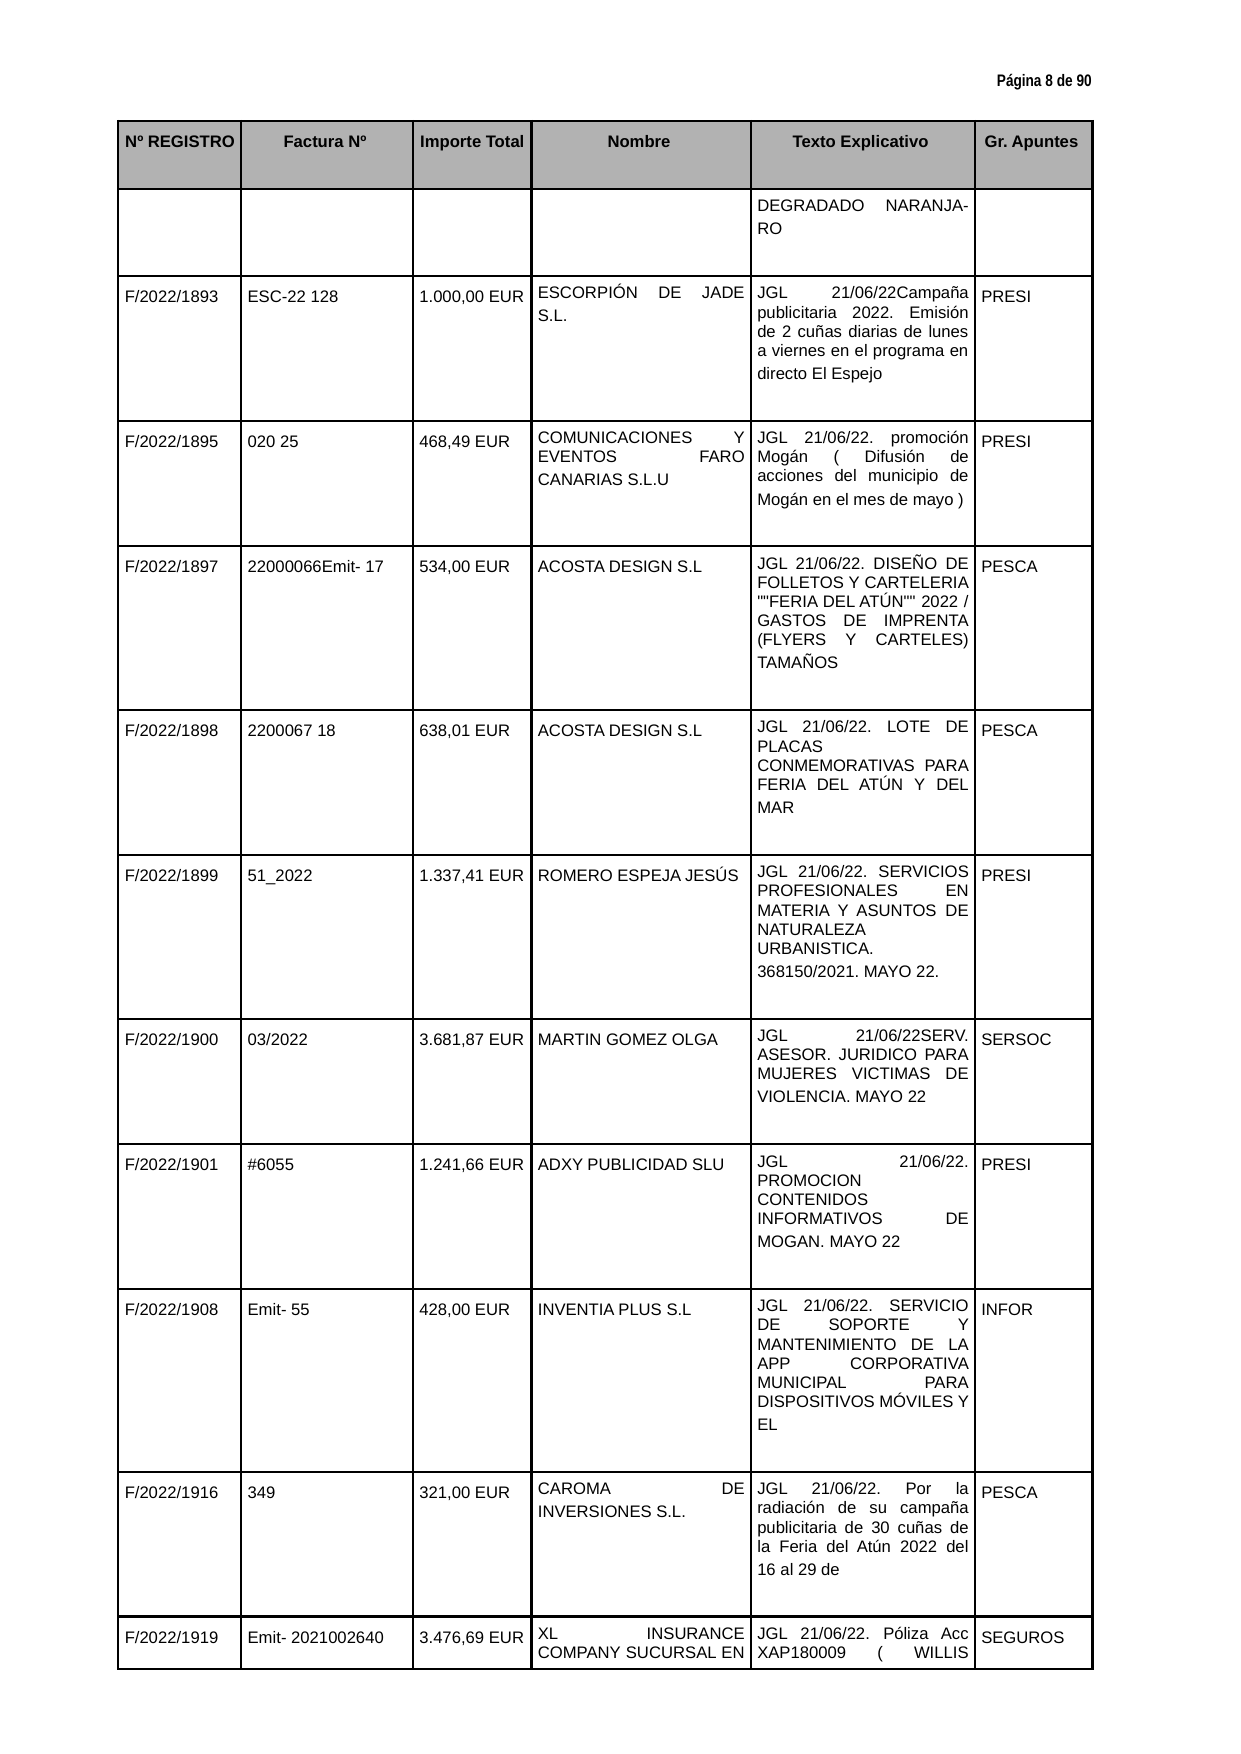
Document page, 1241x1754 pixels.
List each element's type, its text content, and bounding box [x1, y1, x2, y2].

table_cell 1.241,66 EUR [414, 1145, 530, 1288]
table_cell JGL 21/06/22. PROMOCION CONTENIDOS INFORMATIVOS DE MOGAN. MAYO 22 [752, 1145, 974, 1288]
table_cell ACOSTA DESIGN S.L [533, 711, 750, 854]
table_cell INVENTIA PLUS S.L [533, 1290, 750, 1471]
table_cell F/2022/1895 [119, 422, 240, 545]
table_cell F/2022/1919 [119, 1618, 240, 1668]
table_cell [533, 190, 750, 275]
table_cell ESCORPIÓN DE JADE S.L. [533, 277, 750, 419]
table_cell 51_2022 [242, 856, 412, 1017]
table_cell 3.476,69 EUR [414, 1618, 530, 1668]
table_cell F/2022/1908 [119, 1290, 240, 1471]
table_cell CAROMA DE INVERSIONES S.L. [533, 1473, 750, 1615]
table_header Gr. Apuntes [976, 122, 1091, 188]
table_header Factura Nº [242, 122, 412, 188]
table_cell PESCA [976, 547, 1091, 709]
table_header Nº REGISTRO [119, 122, 240, 188]
table_cell JGL 21/06/22Campaña publicitaria 2022. Emisión de 2 cuñas diarias de lunes a viernes en el programa en directo El Espejo [752, 277, 974, 419]
table_cell 534,00 EUR [414, 547, 530, 709]
table_cell [976, 190, 1091, 275]
table_cell ACOSTA DESIGN S.L [533, 547, 750, 709]
table_cell PESCA [976, 1473, 1091, 1615]
table_cell 349 [242, 1473, 412, 1615]
table_cell 03/2022 [242, 1020, 412, 1143]
table_cell F/2022/1897 [119, 547, 240, 709]
table_cell JGL 21/06/22. LOTE DE PLACAS CONMEMORATIVAS PARA FERIA DEL ATÚN Y DEL MAR [752, 711, 974, 854]
table_cell JGL 21/06/22. promoción Mogán ( Difusión de acciones del municipio de Mogán en el mes de mayo ) [752, 422, 974, 545]
table_cell PRESI [976, 422, 1091, 545]
table_cell PRESI [976, 277, 1091, 419]
table_cell SEGUROS [976, 1618, 1091, 1668]
table_cell INFOR [976, 1290, 1091, 1471]
table_cell 22000066Emit- 17 [242, 547, 412, 709]
table_cell F/2022/1893 [119, 277, 240, 419]
table_cell #6055 [242, 1145, 412, 1288]
table_cell SERSOC [976, 1020, 1091, 1143]
table_cell PESCA [976, 711, 1091, 854]
table_cell ROMERO ESPEJA JESÚS [533, 856, 750, 1017]
table_cell Emit- 55 [242, 1290, 412, 1471]
table_cell [242, 190, 412, 275]
table_cell F/2022/1898 [119, 711, 240, 854]
table_cell F/2022/1900 [119, 1020, 240, 1143]
table_header Nombre [533, 122, 750, 188]
table_cell DEGRADADO NARANJA-RO [752, 190, 974, 275]
table_header Importe Total [414, 122, 530, 188]
table_cell XL INSURANCE COMPANY SUCURSAL EN [533, 1618, 750, 1668]
table_cell JGL 21/06/22. Por la radiación de su campaña publicitaria de 30 cuñas de la Feria del Atún 2022 del 16 al 29 de [752, 1473, 974, 1615]
table_cell 020 25 [242, 422, 412, 545]
table_cell ESC-22 128 [242, 277, 412, 419]
table_cell 638,01 EUR [414, 711, 530, 854]
table_cell [119, 190, 240, 275]
table_cell JGL 21/06/22. Póliza Acc XAP180009 ( WILLIS [752, 1618, 974, 1668]
table_cell F/2022/1916 [119, 1473, 240, 1615]
table_header Texto Explicativo [752, 122, 974, 188]
table_cell F/2022/1901 [119, 1145, 240, 1288]
table_cell F/2022/1899 [119, 856, 240, 1017]
table_cell JGL 21/06/22. SERVICIOS PROFESIONALES EN MATERIA Y ASUNTOS DE NATURALEZA URBANISTICA. 368150/2021. MAYO 22. [752, 856, 974, 1017]
table_cell 1.000,00 EUR [414, 277, 530, 419]
table_cell JGL 21/06/22. DISEÑO DE FOLLETOS Y CARTELERIA ""FERIA DEL ATÚN"" 2022 / GASTOS DE IMPRENTA (FLYERS Y CARTELES) TAMAÑOS [752, 547, 974, 709]
table_cell Emit- 2021002640 [242, 1618, 412, 1668]
table_cell 428,00 EUR [414, 1290, 530, 1471]
table_cell JGL 21/06/22. SERVICIO DE SOPORTE Y MANTENIMIENTO DE LA APP CORPORATIVA MUNICIPAL PARA DISPOSITIVOS MÓVILES Y EL [752, 1290, 974, 1471]
table_cell ADXY PUBLICIDAD SLU [533, 1145, 750, 1288]
table_cell PRESI [976, 856, 1091, 1017]
table_cell 1.337,41 EUR [414, 856, 530, 1017]
table_cell PRESI [976, 1145, 1091, 1288]
table_cell MARTIN GOMEZ OLGA [533, 1020, 750, 1143]
table_cell 468,49 EUR [414, 422, 530, 545]
table_cell 2200067 18 [242, 711, 412, 854]
table_cell JGL 21/06/22SERV. ASESOR. JURIDICO PARA MUJERES VICTIMAS DE VIOLENCIA. MAYO 22 [752, 1020, 974, 1143]
table_cell [414, 190, 530, 275]
table_cell 321,00 EUR [414, 1473, 530, 1615]
table_cell 3.681,87 EUR [414, 1020, 530, 1143]
table_cell COMUNICACIONES Y EVENTOS FARO CANARIAS S.L.U [533, 422, 750, 545]
